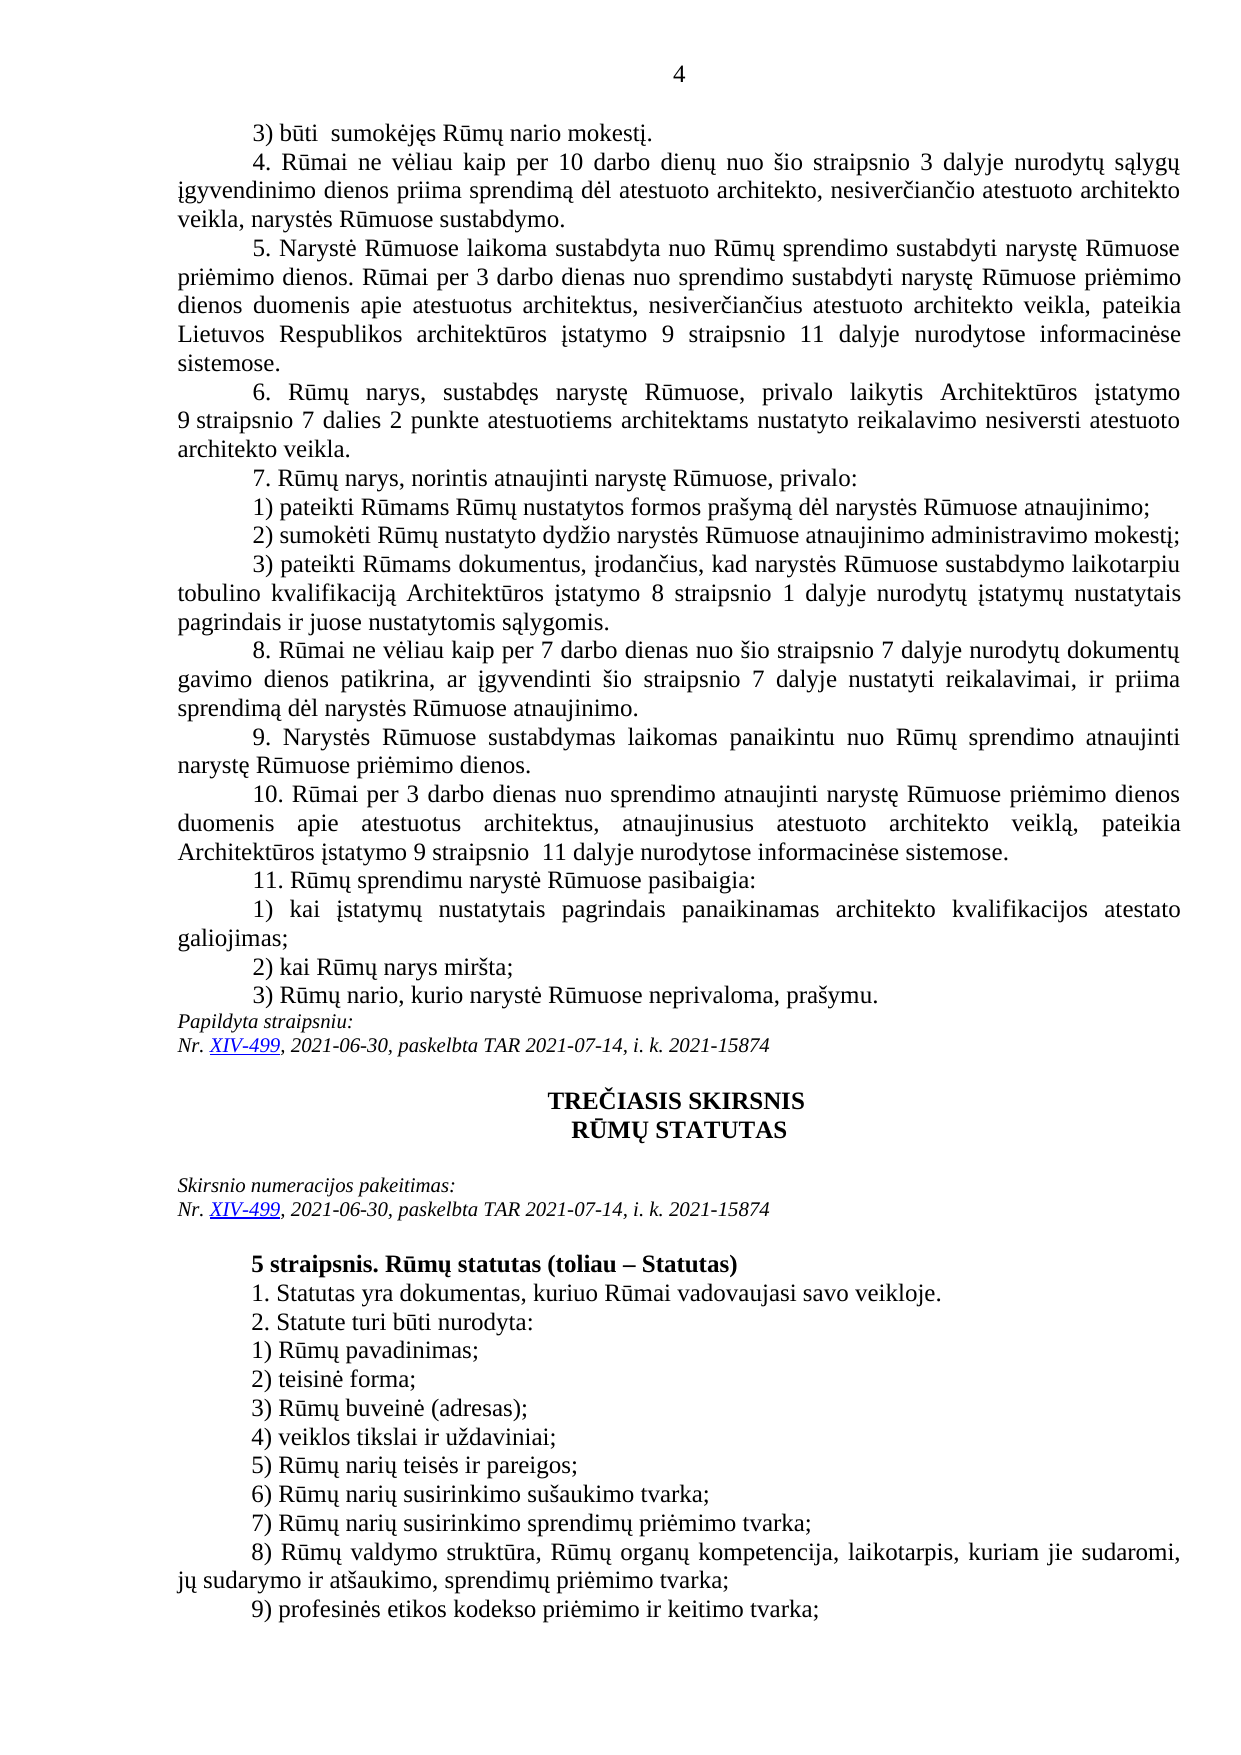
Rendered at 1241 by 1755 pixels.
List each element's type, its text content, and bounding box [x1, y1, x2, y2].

text 8) Rūmų valdymo struktūra, Rūmų organų kompetencija, laikotarpis, kuriam jie sudaromi, jų sudarymo ir atšaukimo, sprendimų priėmimo tvarka; [177, 1537, 1181, 1594]
text 1) Rūmų pavadinimas; [177, 1336, 1181, 1364]
text 11. Rūmų sprendimu narystė Rūmuose pasibaigia: [177, 866, 1181, 894]
text 1. Statutas yra dokumentas, kuriuo Rūmai vadovaujasi savo veikloje. [177, 1278, 1181, 1307]
text 3) pateikti Rūmams dokumentus, įrodančius, kad narystės Rūmuose sustabdymo laikotarpiu tobulino kvalifikaciją Architektūros įstatymo 8 straipsnio 1 dalyje nurodytų įstatymų nustatytais pagrindais ir juose nustatytomis sąlygomis. [177, 549, 1181, 636]
text 3) Rūmų nario, kurio narystė Rūmuose neprivaloma, prašymu. [177, 981, 1181, 1009]
text 5 straipsnis. Rūmų statutas (toliau – Statutas) [177, 1249, 1181, 1278]
text 4. Rūmai ne vėliau kaip per 10 darbo dienų nuo šio straipsnio 3 dalyje nurodytų sąlygų įgyvendinimo dienos priima sprendimą dėl atestuoto architekto, nesiverčiančio atestuoto architekto veikla, narystės Rūmuose sustabdymo. [177, 147, 1181, 233]
text 2) teisinė forma; [177, 1364, 1181, 1393]
text 2) kai Rūmų narys miršta; [177, 952, 1181, 981]
text Nr. XIV-499, 2021-06-30, paskelbta TAR 2021-07-14, i. k. 2021-15874 [177, 1197, 1181, 1221]
text 2) sumokėti Rūmų nustatyto dydžio narystės Rūmuose atnaujinimo administravimo mokestį; [177, 521, 1181, 549]
text 7) Rūmų narių susirinkimo sprendimų priėmimo tvarka; [177, 1508, 1181, 1537]
text 1) kai įstatymų nustatytais pagrindais panaikinamas architekto kvalifikacijos atestato galiojimas; [177, 894, 1181, 952]
text 5. Narystė Rūmuose laikoma sustabdyta nuo Rūmų sprendimo sustabdyti narystę Rūmuose priėmimo dienos. Rūmai per 3 darbo dienas nuo sprendimo sustabdyti narystę Rūmuose priėmimo dienos duomenis apie atestuotus architektus, nesiverčiančius atestuoto architekto veikla, pateikia Lietuvos Respublikos architektūros įstatymo 9 straipsnio 11 dalyje nurodytose informacinėse sistemose. [177, 233, 1181, 377]
text 6. Rūmų narys, sustabdęs narystę Rūmuose, privalo laikytis Architektūros įstatymo 9 straipsnio 7 dalies 2 punkte atestuotiems architektams nustatyto reikalavimo nesiversti atestuoto architekto veikla. [177, 377, 1181, 463]
text RŪMŲ STATUTAS [177, 1115, 1181, 1144]
text 1) pateikti Rūmams Rūmų nustatytos formos prašymą dėl narystės Rūmuose atnaujinimo; [177, 492, 1181, 521]
text Papildyta straipsniu: [177, 1009, 1181, 1033]
text 3) Rūmų buveinė (adresas); [177, 1393, 1181, 1422]
text 7. Rūmų narys, norintis atnaujinti narystę Rūmuose, privalo: [177, 463, 1181, 492]
text 4) veiklos tikslai ir uždaviniai; [177, 1422, 1181, 1451]
text 6) Rūmų narių susirinkimo sušaukimo tvarka; [177, 1479, 1181, 1508]
text 5) Rūmų narių teisės ir pareigos; [177, 1451, 1181, 1479]
text 9) profesinės etikos kodekso priėmimo ir keitimo tvarka; [177, 1594, 1181, 1623]
text 9. Narystės Rūmuose sustabdymas laikomas panaikintu nuo Rūmų sprendimo atnaujinti narystę Rūmuose priėmimo dienos. [177, 722, 1181, 779]
text 10. Rūmai per 3 darbo dienas nuo sprendimo atnaujinti narystę Rūmuose priėmimo dienos duomenis apie atestuotus architektus, atnaujinusius atestuoto architekto veiklą, pateikia Architektūros įstatymo 9 straipsnio 11 dalyje nurodytose informacinėse sistemose. [177, 779, 1181, 866]
text 3) būti sumokėjęs Rūmų nario mokestį. [177, 118, 1181, 147]
text 8. Rūmai ne vėliau kaip per 7 darbo dienas nuo šio straipsnio 7 dalyje nurodytų dokumentų gavimo dienos patikrina, ar įgyvendinti šio straipsnio 7 dalyje nustatyti reikalavimai, ir priima sprendimą dėl narystės Rūmuose atnaujinimo. [177, 636, 1181, 722]
text Nr. XIV-499, 2021-06-30, paskelbta TAR 2021-07-14, i. k. 2021-15874 [177, 1033, 1181, 1057]
text TREČIASIS SKIRSNIS [177, 1086, 1181, 1115]
text 2. Statute turi būti nurodyta: [177, 1307, 1181, 1336]
text Skirsnio numeracijos pakeitimas: [177, 1172, 1181, 1197]
